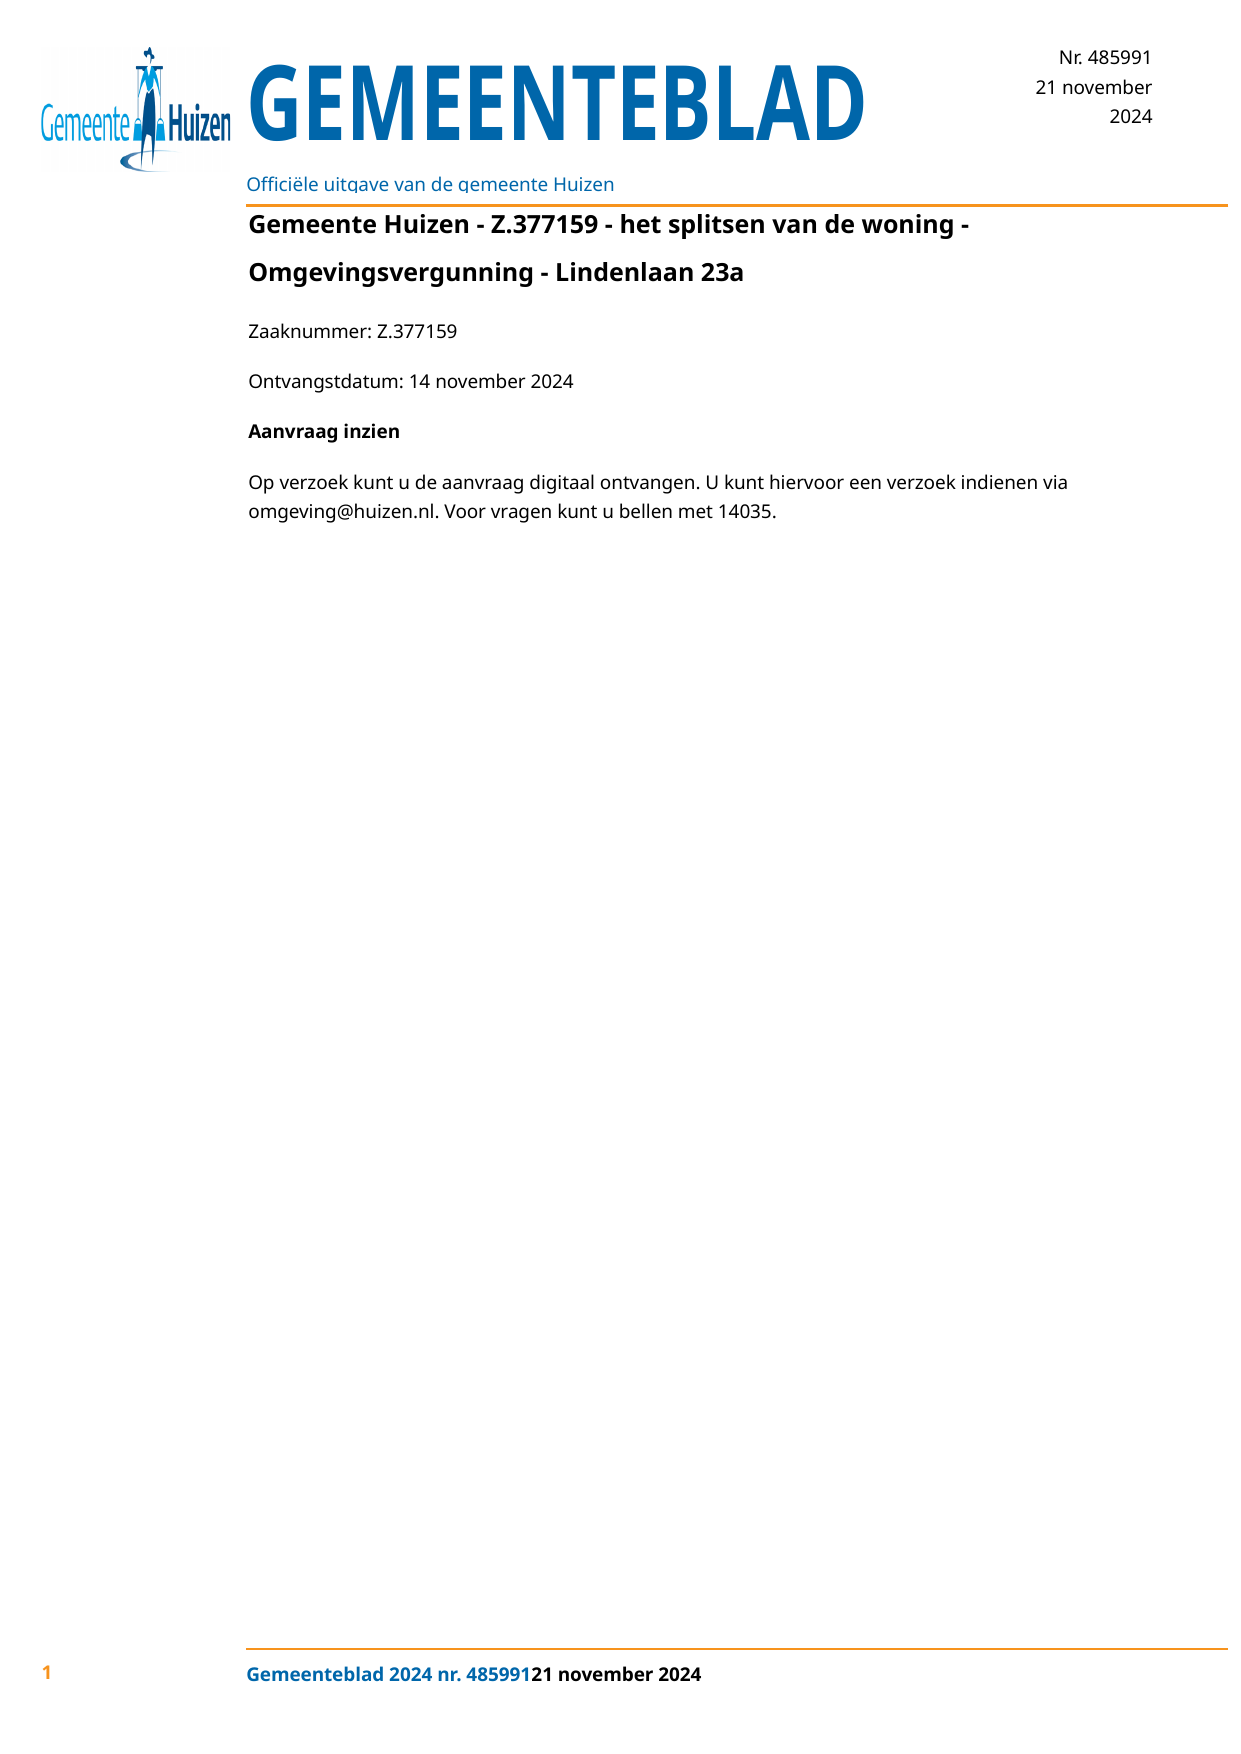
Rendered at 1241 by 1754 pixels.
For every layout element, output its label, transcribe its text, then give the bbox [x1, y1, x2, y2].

text Aanvraag inzien [248, 419, 1152, 444]
text Op verzoek kunt u de aanvraag digitaal ontvangen. U kunt hiervoor een verzoek indienen via omgeving@huizen.nl. Voor vragen kunt u bellen met 14035. [248, 469, 1152, 524]
text Zaaknummer: Z.377159 [248, 318, 1152, 344]
text Ontvangstdatum: 14 november 2024 [248, 368, 1152, 394]
text Gemeente Huizen - Z.377159 - het splitsen van de woning - Omgevingsvergunning - Lindenlaan 23a [248, 207, 1152, 288]
picture [41, 47, 231, 172]
